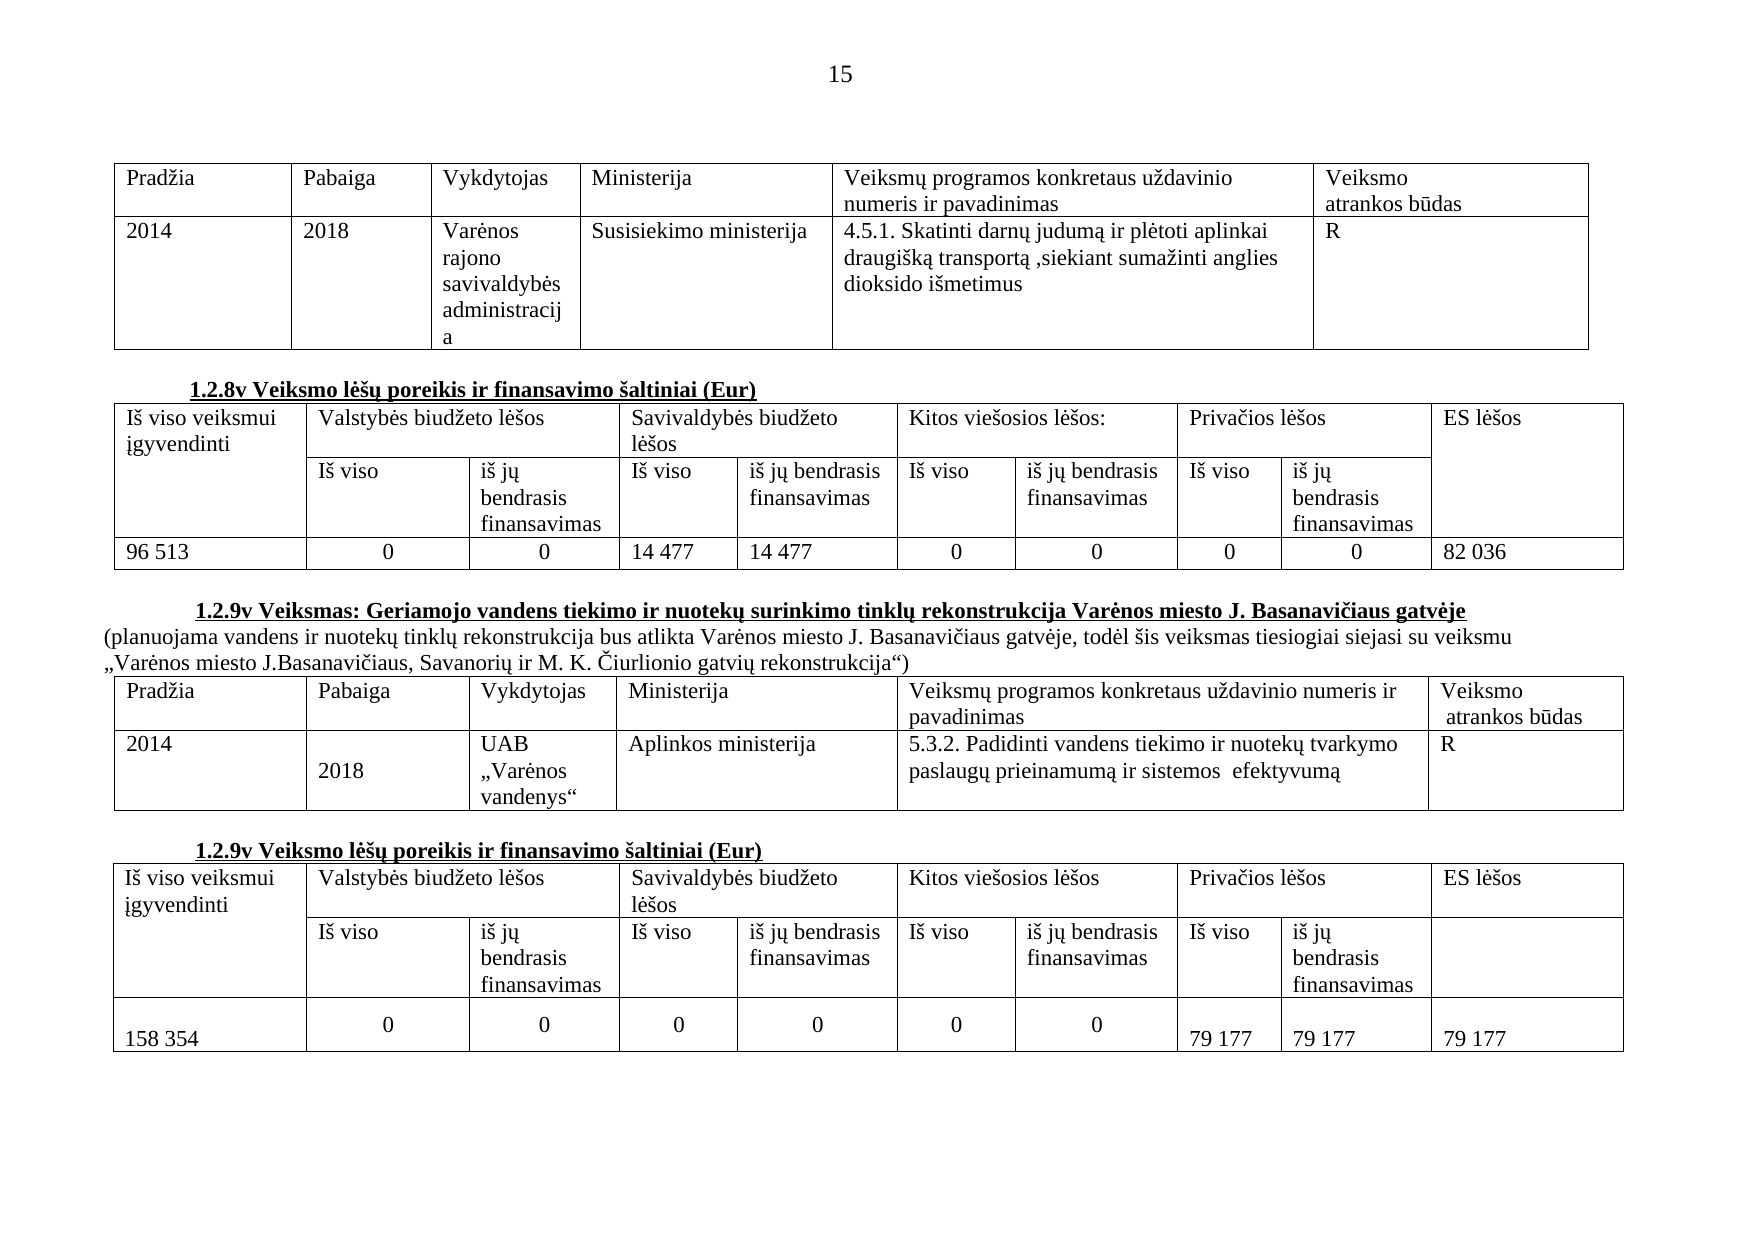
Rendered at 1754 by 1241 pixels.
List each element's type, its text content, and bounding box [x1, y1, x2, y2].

table_cell 14 477 [738, 538, 897, 569]
table_header Pabaiga [307, 677, 469, 729]
table_header Privačios lėšos [1178, 864, 1431, 917]
table_header Veiksmo atrankos būdas [1429, 677, 1623, 729]
table_header Vykdytojas [432, 164, 580, 216]
table_header Kitos viešosios lėšos [898, 864, 1177, 917]
table_cell 0 [898, 998, 1015, 1051]
text 1.2.9v Veiksmas: Geriamojo vandens tiekimo ir nuotekų surinkimo tinklų rekonstrukcija Varėnos miesto J. Basanavičiaus gatvėje (planuojama vandens ir nuotekų tinklų rekonstrukcija bus atlikta Varėnos miesto J. Basanavičiaus gatvėje, todėl šis veiksmas tiesiogiai siejasi su veiksmu „Varėnos miesto J.Basanavičiaus, Savanorių ir M. K. Čiurlionio gatvių rekonstrukcija“) [103, 597, 1577, 676]
table_header Veiksmų programos konkretaus uždavinio numeris ir pavadinimas [833, 164, 1313, 216]
table_header ES lėšos [1432, 864, 1623, 917]
table_cell 0 [1282, 538, 1431, 569]
table_cell Iš viso [898, 918, 1015, 997]
table_cell Susisiekimo ministerija [581, 217, 832, 349]
table_header Iš viso veiksmui įgyvendinti [115, 404, 306, 537]
table_cell 79 177 [1432, 998, 1623, 1051]
table_cell Varėnos rajono savivaldybės administracija [432, 217, 580, 349]
table_cell 82 036 [1432, 538, 1623, 569]
table_header Valstybės biudžeto lėšos [307, 864, 619, 917]
table_cell 0 [1178, 538, 1281, 569]
table_header Pradžia [115, 677, 306, 729]
table_cell 96 513 [115, 538, 306, 569]
table_cell 2014 [115, 217, 291, 349]
table_header Veiksmų programos konkretaus uždavinio numeris ir pavadinimas [898, 677, 1428, 729]
table_cell 2018 [307, 731, 469, 809]
table_cell 79 177 [1282, 998, 1431, 1051]
table_cell 2018 [292, 217, 431, 349]
table_cell 0 [470, 998, 619, 1051]
table_cell 0 [620, 998, 737, 1051]
table_cell iš jų bendrasis finansavimas [1282, 918, 1431, 997]
table_cell 14 477 [620, 538, 737, 569]
table_cell [1432, 918, 1623, 997]
table_header Veiksmo atrankos būdas [1314, 164, 1588, 216]
table_header Savivaldybės biudžeto lėšos [620, 864, 897, 917]
table_header Privačios lėšos [1178, 404, 1431, 457]
table_cell Iš viso [1178, 918, 1281, 997]
table_cell Iš viso [307, 918, 469, 997]
table_cell 5.3.2. Padidinti vandens tiekimo ir nuotekų tvarkymo paslaugų prieinamumą ir sistemos efektyvumą [898, 731, 1428, 809]
table_header Pabaiga [292, 164, 431, 216]
table_cell iš jų bendrasis finansavimas [470, 918, 619, 997]
table_cell 0 [307, 538, 469, 569]
table_cell 0 [738, 998, 897, 1051]
table_cell 0 [1016, 538, 1177, 569]
table_cell Iš viso [620, 918, 737, 997]
table_cell 79 177 [1178, 998, 1281, 1051]
table_header Ministerija [581, 164, 832, 216]
table_cell iš jų bendrasis finansavimas [470, 458, 619, 537]
table_header Savivaldybės biudžeto lėšos [620, 404, 897, 457]
table_cell R [1314, 217, 1588, 349]
table_cell 0 [307, 998, 469, 1051]
text 1.2.8v Veiksmo lėšų poreikis ir finansavimo šaltiniai (Eur) [103, 376, 1577, 403]
table_cell iš jų bendrasis finansavimas [738, 458, 897, 537]
table_header Valstybės biudžeto lėšos [307, 404, 619, 457]
table_header Kitos viešosios lėšos: [898, 404, 1177, 457]
table_cell 4.5.1. Skatinti darnų judumą ir plėtoti aplinkai draugišką transportą ,siekiant sumažinti anglies dioksido išmetimus [833, 217, 1313, 349]
table_cell Iš viso [1178, 458, 1281, 537]
table_header Pradžia [115, 164, 291, 216]
table_cell Iš viso [307, 458, 469, 537]
table_cell iš jų bendrasis finansavimas [1016, 918, 1177, 997]
table_header Ministerija [617, 677, 897, 729]
table_cell UAB „Varėnos vandenys“ [470, 731, 616, 809]
table_cell R [1429, 731, 1623, 809]
table_header Vykdytojas [470, 677, 616, 729]
table_cell iš jų bendrasis finansavimas [738, 918, 897, 997]
table_header Iš viso veiksmui įgyvendinti [114, 864, 306, 997]
table_header ES lėšos [1432, 404, 1623, 537]
text 1.2.9v Veiksmo lėšų poreikis ir finansavimo šaltiniai (Eur) [103, 837, 1577, 863]
table_cell 158 354 [114, 998, 306, 1051]
table_cell iš jų bendrasis finansavimas [1282, 458, 1431, 537]
table_cell 0 [898, 538, 1015, 569]
table_cell iš jų bendrasis finansavimas [1016, 458, 1177, 537]
table_cell Iš viso [898, 458, 1015, 537]
table_cell 2014 [115, 731, 306, 809]
table_cell 0 [470, 538, 619, 569]
table_cell 0 [1016, 998, 1177, 1051]
table_cell Aplinkos ministerija [617, 731, 897, 809]
table_cell Iš viso [620, 458, 737, 537]
